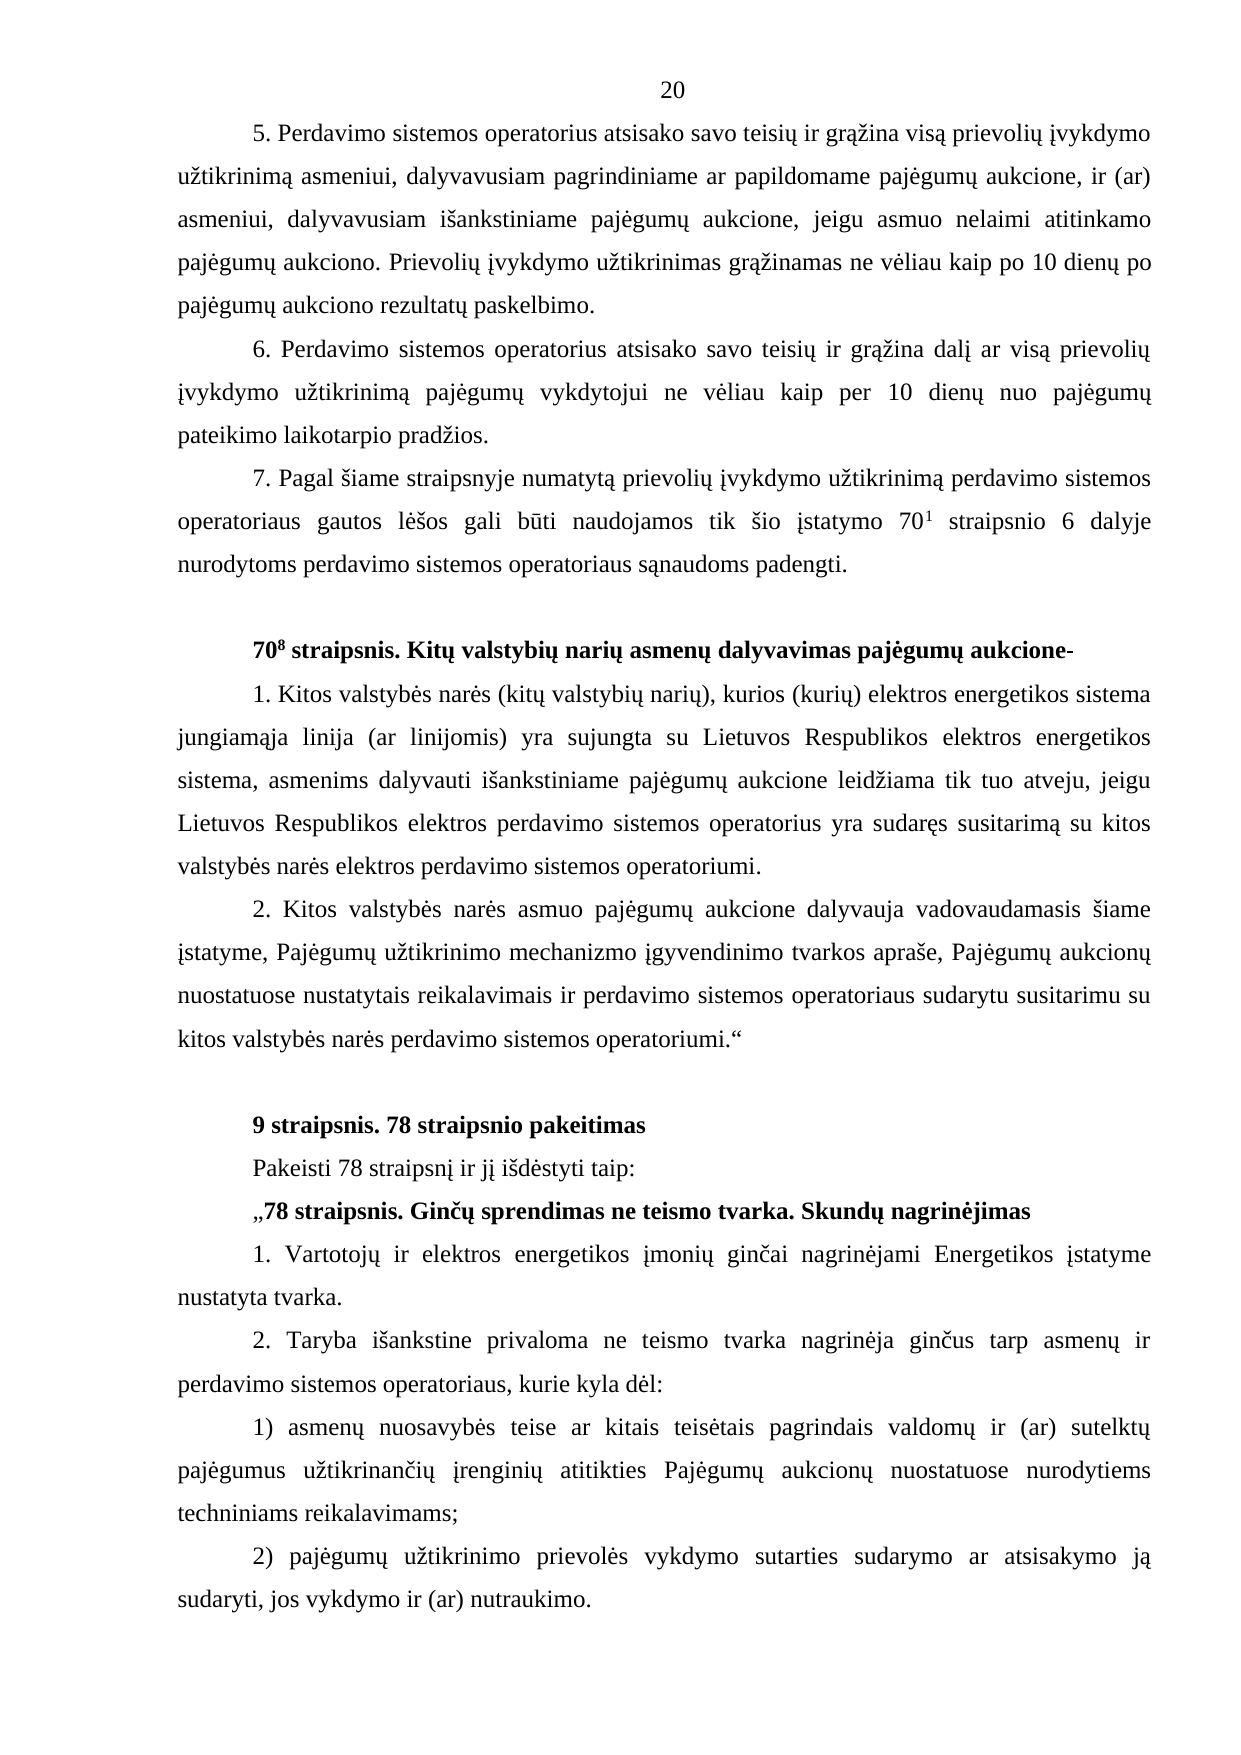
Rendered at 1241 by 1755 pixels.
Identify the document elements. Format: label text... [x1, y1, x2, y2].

text 6. Perdavimo sistemos operatorius atsisako savo teisių ir grąžina dalį ar visą prievolių įvykdymo užtikrinimą pajėgumų vykdytojui ne vėliau kaip per 10 dienų nuo pajėgumų pateikimo laikotarpio pradžios. [177, 334, 1152, 449]
text „78 straipsnis. Ginčų sprendimas ne teismo tvarka. Skundų nagrinėjimas [177, 1196, 1152, 1225]
text Pakeisti 78 straipsnį ir jį išdėstyti taip: [177, 1153, 1152, 1182]
text 708 straipsnis. Kitų valstybių narių asmenų dalyvavimas pajėgumų aukcione [177, 636, 1152, 664]
text 1) asmenų nuosavybės teise ar kitais teisėtais pagrindais valdomų ir (ar) sutelktų pajėgumus užtikrinančių įrenginių atitikties Pajėgumų aukcionų nuostatuose nurodytiems techniniams reikalavimams; [177, 1412, 1152, 1527]
text 5. Perdavimo sistemos operatorius atsisako savo teisių ir grąžina visą prievolių įvykdymo užtikrinimą asmeniui, dalyvavusiam pagrindiniame ar papildomame pajėgumų aukcione, ir (ar) asmeniui, dalyvavusiam išankstiniame pajėgumų aukcione, jeigu asmuo nelaimi atitinkamo pajėgumų aukciono. Prievolių įvykdymo užtikrinimas grąžinamas ne vėliau kaip po 10 dienų po pajėgumų aukciono rezultatų paskelbimo. [177, 118, 1152, 319]
text 9 straipsnis. 78 straipsnio pakeitimas [177, 1110, 1152, 1139]
text 1. Vartotojų ir elektros energetikos įmonių ginčai nagrinėjami Energetikos įstatyme nustatyta tvarka. [177, 1239, 1152, 1311]
text 2) pajėgumų užtikrinimo prievolės vykdymo sutarties sudarymo ar atsisakymo ją sudaryti, jos vykdymo ir (ar) nutraukimo. [177, 1541, 1152, 1613]
text 1. Kitos valstybės narės (kitų valstybių narių), kurios (kurių) elektros energetikos sistema jungiamąja linija (ar linijomis) yra sujungta su Lietuvos Respublikos elektros energetikos sistema, asmenims dalyvauti išankstiniame pajėgumų aukcione leidžiama tik tuo atveju, jeigu Lietuvos Respublikos elektros perdavimo sistemos operatorius yra sudaręs susitarimą su kitos valstybės narės elektros perdavimo sistemos operatoriumi. [177, 679, 1152, 880]
text 7. Pagal šiame straipsnyje numatytą prievolių įvykdymo užtikrinimą perdavimo sistemos operatoriaus gautos lėšos gali būti naudojamos tik šio įstatymo 701 straipsnio 6 dalyje nurodytoms perdavimo sistemos operatoriaus sąnaudoms padengti. [177, 463, 1152, 578]
text 2. Kitos valstybės narės asmuo pajėgumų aukcione dalyvauja vadovaudamasis šiame įstatyme, Pajėgumų užtikrinimo mechanizmo įgyvendinimo tvarkos apraše, Pajėgumų aukcionų nuostatuose nustatytais reikalavimais ir perdavimo sistemos operatoriaus sudarytu susitarimu su kitos valstybės narės perdavimo sistemos operatoriumi.“ [177, 894, 1152, 1052]
text 2. Taryba išankstine privaloma ne teismo tvarka nagrinėja ginčus tarp asmenų ir perdavimo sistemos operatoriaus, kurie kyla dėl: [177, 1326, 1152, 1397]
